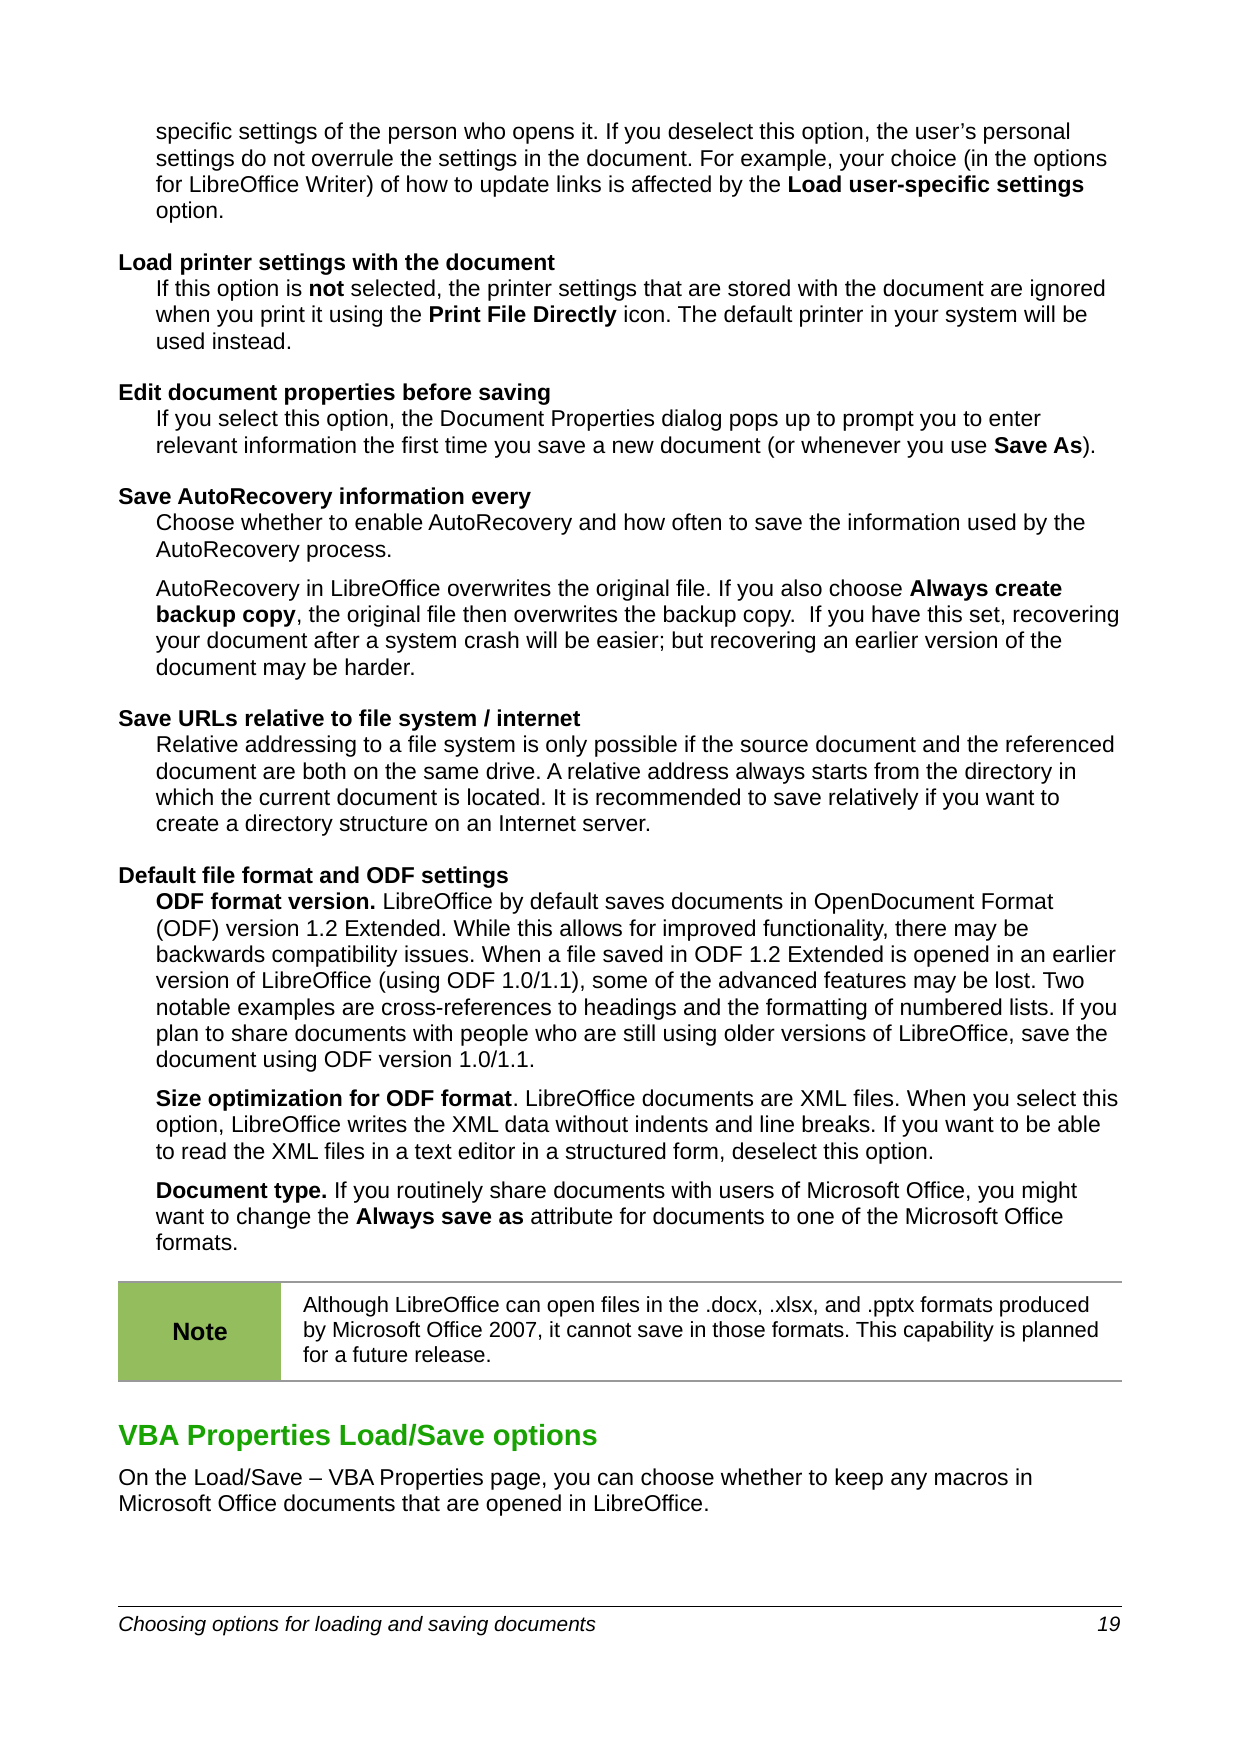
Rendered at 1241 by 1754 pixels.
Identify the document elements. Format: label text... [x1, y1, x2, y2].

text Document type. If you routinely share documents with users of Microsoft Office, you might want to change the Always save as attribute for documents to one of the Microsoft Office formats. [156, 1177, 1122, 1256]
text Save AutoRecovery information every [118, 483, 1122, 509]
subtitle VBA Properties Load/Save options [118, 1418, 1122, 1451]
text Default file format and ODF settings [118, 862, 1122, 888]
text Choose whether to enable AutoRecovery and how often to save the information used by the AutoRecovery process. [156, 509, 1122, 562]
text Edit document properties before saving [118, 379, 1122, 405]
text Relative addressing to a file system is only possible if the source document and the referenced document are both on the same drive. A relative address always starts from the directory in which the current document is located. It is recommended to save relatively if you want to create a directory structure on an Internet server. [156, 731, 1122, 837]
text ODF format version. LibreOffice by default saves documents in OpenDocument Format (ODF) version 1.2 Extended. While this allows for improved functionality, there may be backwards compatibility issues. When a file saved in ODF 1.2 Extended is opened in an earlier version of LibreOffice (using ODF 1.0/1.1), some of the advanced features may be lost. Two notable examples are cross-references to headings and the formatting of numbered lists. If you plan to share documents with people who are still using older versions of LibreOffice, save the document using ODF version 1.0/1.1. [156, 888, 1122, 1073]
text Load printer settings with the document [118, 248, 1122, 275]
table_header Although LibreOffice can open files in the .docx, .xlsx, and .pptx formats produced by Microsoft Office 2007, it cannot save in those formats. This capability is planned for a future release. [281, 1283, 1122, 1380]
text If this option is not selected, the printer settings that are stored with the document are ignored when you print it using the Print File Directly icon. The default printer in your system will be used instead. [156, 275, 1122, 354]
text specific settings of the person who opens it. If you deselect this option, the user’s personal settings do not overrule the settings in the document. For example, your choice (in the options for LibreOffice Writer) of how to update links is affected by the Load user-specific settings option. [156, 118, 1122, 223]
table_header Note [118, 1283, 281, 1380]
text If you select this option, the Document Properties dialog pops up to prompt you to enter relevant information the first time you save a new document (or whenever you use Save As). [156, 405, 1122, 458]
text Size optimization for ODF format. LibreOffice documents are XML files. When you select this option, LibreOffice writes the XML data without indents and line breaks. If you want to be able to read the XML files in a text editor in a structured form, deselect this option. [156, 1085, 1122, 1164]
text AutoRecovery in LibreOffice overwrites the original file. If you also choose Always create backup copy, the original file then overwrites the backup copy. If you have this set, recovering your document after a system crash will be easier; but recovering an earlier version of the document may be harder. [156, 574, 1122, 680]
text Save URLs relative to file system / internet [118, 705, 1122, 731]
text On the Load/Save – VBA Properties page, you can choose whether to keep any macros in Microsoft Office documents that are opened in LibreOffice. [118, 1463, 1122, 1516]
